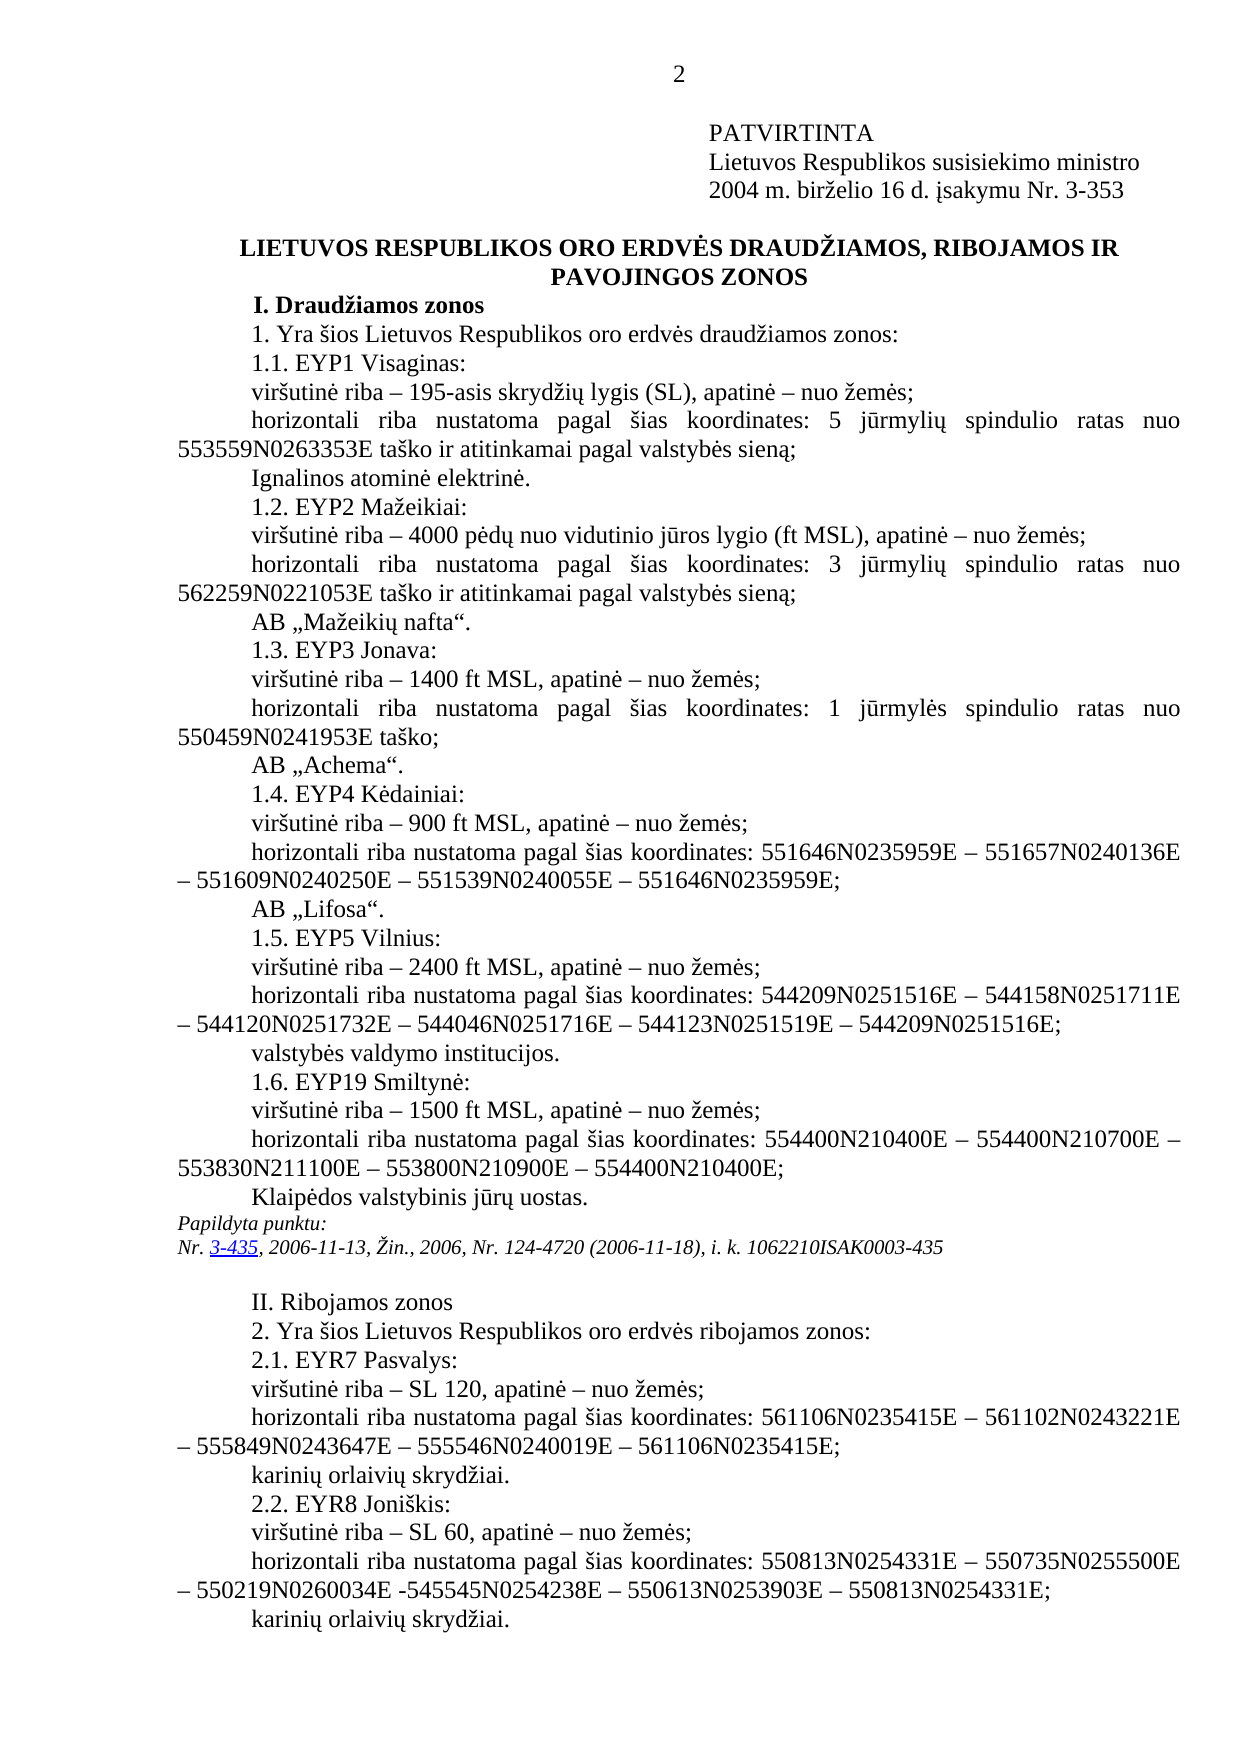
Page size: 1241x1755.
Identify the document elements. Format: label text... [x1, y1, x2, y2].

text viršutinė riba – 1500 ft MSL, apatinė – nuo žemės; [177, 1096, 1181, 1124]
text viršutinė riba – 4000 pėdų nuo vidutinio jūros lygio (ft MSL), apatinė – nuo žemės; [177, 521, 1181, 549]
text 2004 m. birželio 16 d. įsakymu Nr. 3-353 [177, 176, 1181, 204]
text viršutinė riba – 195-asis skrydžių lygis (SL), apatinė – nuo žemės; [177, 377, 1181, 406]
text Papildyta punktu: [177, 1211, 1181, 1235]
text I. Draudžiamos zonos [177, 291, 1181, 319]
text horizontali riba nustatoma pagal šias koordinates: 554400N210400E – 554400N210700E – 553830N211100E – 553800N210900E – 554400N210400E; [177, 1124, 1181, 1182]
text horizontali riba nustatoma pagal šias koordinates: 561106N0235415E – 561102N0243221E – 555849N0243647E – 555546N0240019E – 561106N0235415E; [177, 1402, 1181, 1460]
text II. Ribojamos zonos [177, 1287, 1181, 1316]
text horizontali riba nustatoma pagal šias koordinates: 544209N0251516E – 544158N0251711E – 544120N0251732E – 544046N0251716E – 544123N0251519E – 544209N0251516E; [177, 981, 1181, 1038]
text LIETUVOS RESPUBLIKOS ORO ERDVĖS DRAUDŽIAMOS, RIBOJAMOS IR PAVOJINGOS ZONOS [177, 233, 1181, 291]
text karinių orlaivių skrydžiai. [177, 1604, 1181, 1632]
text Nr. 3-435, 2006-11-13, Žin., 2006, Nr. 124-4720 (2006-11-18), i. k. 1062210ISAK0003-435 [177, 1235, 1181, 1259]
text viršutinė riba – SL 120, apatinė – nuo žemės; [177, 1374, 1181, 1402]
text AB „Mažeikių nafta“. [177, 607, 1181, 636]
text horizontali riba nustatoma pagal šias koordinates: 551646N0235959E – 551657N0240136E – 551609N0240250E – 551539N0240055E – 551646N0235959E; [177, 837, 1181, 894]
text 1.5. EYP5 Vilnius: [177, 923, 1181, 952]
text Klaipėdos valstybinis jūrų uostas. [177, 1182, 1181, 1211]
text horizontali riba nustatoma pagal šias koordinates: 5 jūrmylių spindulio ratas nuo 553559N0263353E taško ir atitinkamai pagal valstybės sieną; [177, 406, 1181, 463]
text viršutinė riba – 1400 ft MSL, apatinė – nuo žemės; [177, 664, 1181, 693]
text 1.3. EYP3 Jonava: [177, 636, 1181, 664]
text 2.1. EYR7 Pasvalys: [177, 1345, 1181, 1374]
text AB „Lifosa“. [177, 894, 1181, 923]
text 1.2. EYP2 Mažeikiai: [177, 492, 1181, 521]
text AB „Achema“. [177, 751, 1181, 779]
text viršutinė riba – SL 60, apatinė – nuo žemės; [177, 1517, 1181, 1546]
text PATVIRTINTA [709, 118, 1181, 147]
text viršutinė riba – 900 ft MSL, apatinė – nuo žemės; [177, 808, 1181, 837]
text viršutinė riba – 2400 ft MSL, apatinė – nuo žemės; [177, 952, 1181, 981]
text horizontali riba nustatoma pagal šias koordinates: 3 jūrmylių spindulio ratas nuo 562259N0221053E taško ir atitinkamai pagal valstybės sieną; [177, 549, 1181, 607]
text Ignalinos atominė elektrinė. [177, 463, 1181, 492]
text 2.2. EYR8 Joniškis: [177, 1489, 1181, 1517]
text horizontali riba nustatoma pagal šias koordinates: 550813N0254331E – 550735N0255500E – 550219N0260034E -545545N0254238E – 550613N0253903E – 550813N0254331E; [177, 1546, 1181, 1604]
text karinių orlaivių skrydžiai. [177, 1460, 1181, 1489]
text 1.1. EYP1 Visaginas: [177, 348, 1181, 377]
text 1. Yra šios Lietuvos Respublikos oro erdvės draudžiamos zonos: [177, 319, 1181, 348]
text Lietuvos Respublikos susisiekimo ministro [177, 147, 1181, 176]
text 2. Yra šios Lietuvos Respublikos oro erdvės ribojamos zonos: [177, 1316, 1181, 1345]
text horizontali riba nustatoma pagal šias koordinates: 1 jūrmylės spindulio ratas nuo 550459N0241953E taško; [177, 693, 1181, 751]
text 1.6. EYP19 Smiltynė: [177, 1067, 1181, 1096]
text valstybės valdymo institucijos. [177, 1038, 1181, 1067]
text 1.4. EYP4 Kėdainiai: [177, 779, 1181, 808]
